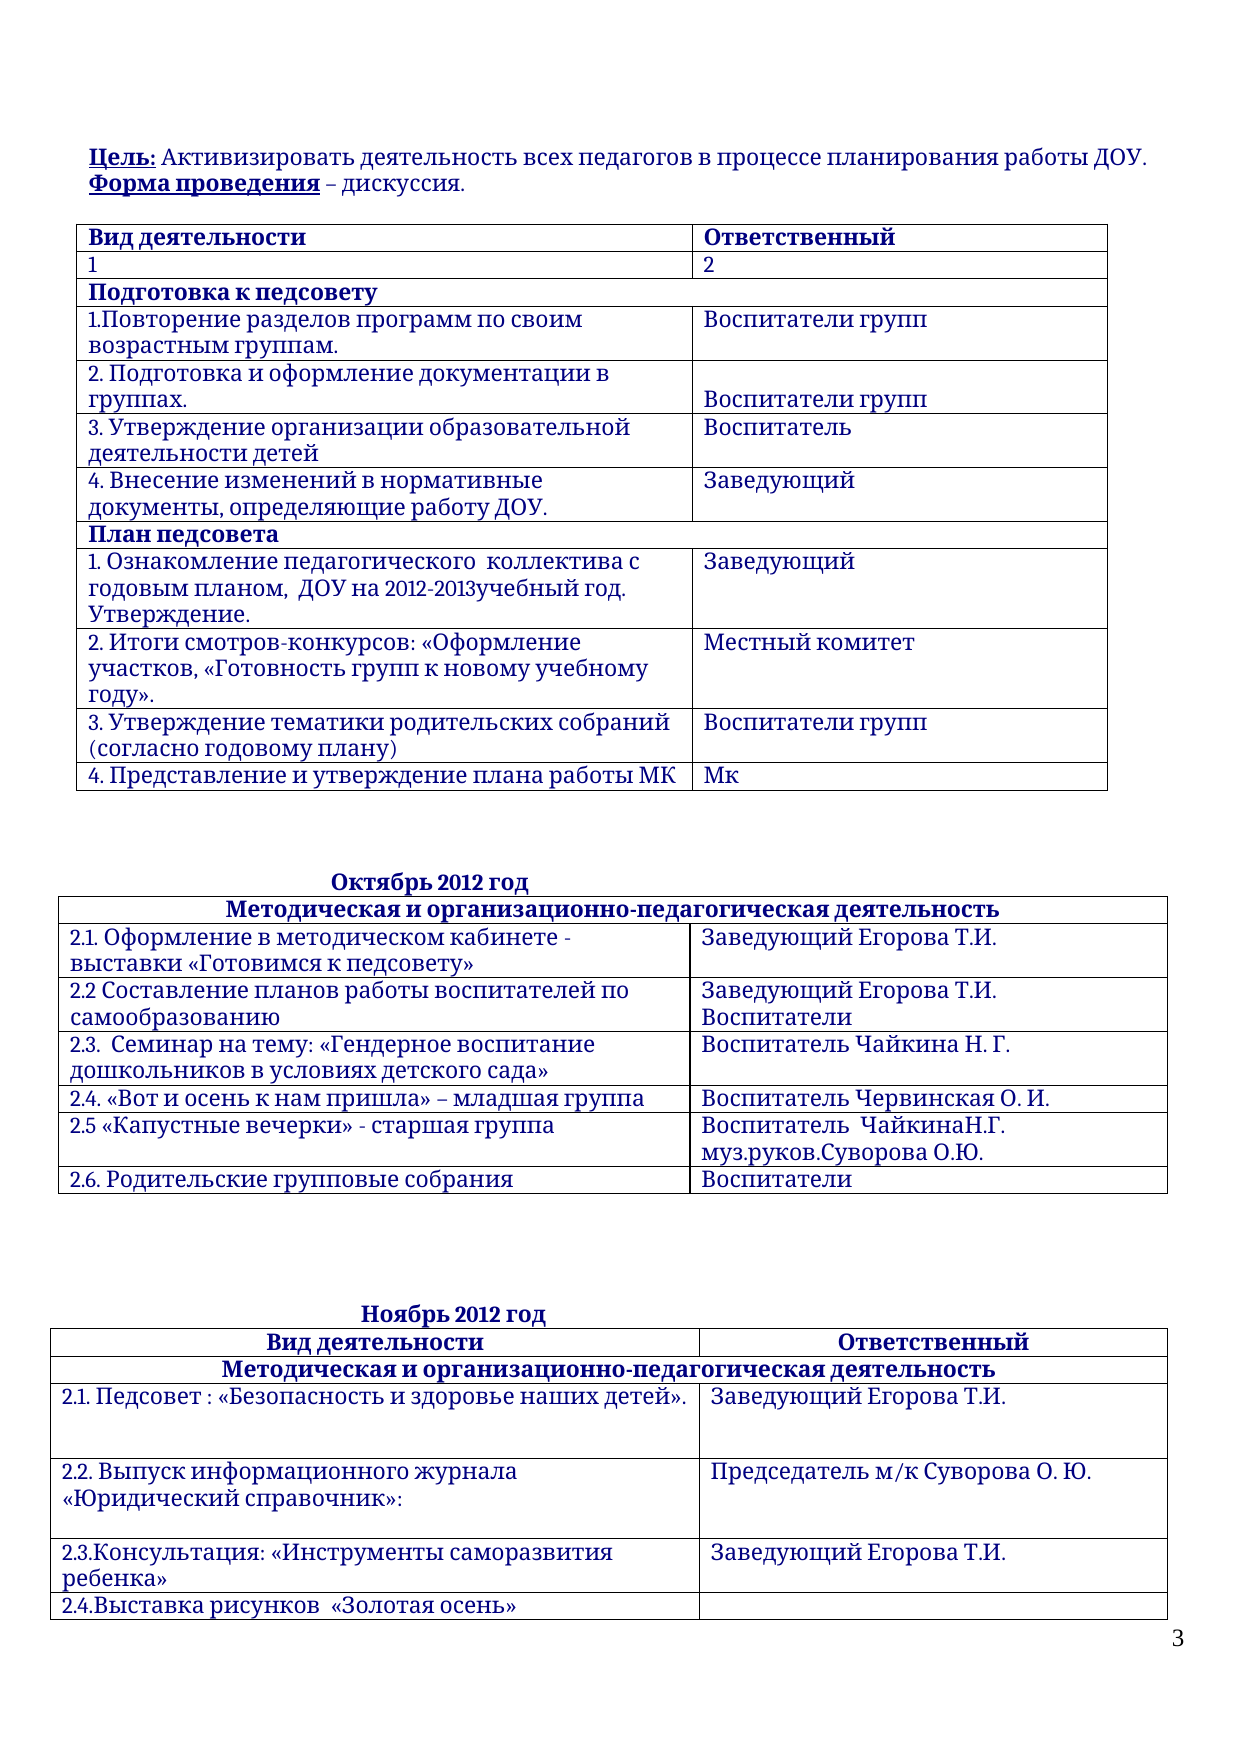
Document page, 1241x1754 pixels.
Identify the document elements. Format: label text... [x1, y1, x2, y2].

table_cell Воспитатели групп [693, 361, 1107, 413]
table_cell 1. Ознакомление педагогического коллектива с годовым планом, ДОУ на 2012-2013учебный год. Утверждение. [77, 549, 692, 628]
table_cell 2.5 «Капустные вечерки» - старшая группа [59, 1113, 689, 1166]
table_cell Мк [693, 763, 1107, 789]
table_cell Воспитатель ЧайкинаН.Г. муз.руков.Суворова О.Ю. [691, 1113, 1167, 1166]
table_cell 2.6. Родительские групповые собрания [59, 1167, 689, 1193]
table_cell Воспитатель Чайкина Н. Г. [691, 1032, 1167, 1084]
table_cell Воспитатели групп [693, 709, 1107, 762]
table_cell 2. Итоги смотров-конкурсов: «Оформление участков, «Готовность групп к новому учебному году». [77, 629, 692, 708]
table_cell [700, 1593, 1167, 1619]
table_cell План педсовета [77, 522, 1107, 548]
table_cell Подготовка к педсовету [77, 279, 1107, 306]
table_header Методическая и организационно-педагогическая деятельность [59, 897, 1167, 923]
table_cell 2.4.Выставка рисунков «Золотая осень» [51, 1593, 699, 1619]
table_cell Председатель м/к Суворова О. Ю. [700, 1459, 1167, 1538]
table_cell Заведующий Егорова Т.И. [700, 1384, 1167, 1458]
table_cell Заведующий Егорова Т.И. [691, 924, 1167, 977]
table_cell 1.Повторение разделов программ по своим возрастным группам. [77, 307, 692, 359]
table_cell 2.3. Семинар на тему: «Гендерное воспитание дошкольников в условиях детского сада» [59, 1032, 689, 1084]
table_cell 2.3.Консультация: «Инструменты саморазвития ребенка» [51, 1539, 699, 1592]
table_cell 3. Утверждение организации образовательной деятельности детей [77, 414, 692, 467]
table_cell Воспитатель Червинская О. И. [691, 1086, 1167, 1112]
table_cell Заведующий Егорова Т.И. Воспитатели [691, 978, 1167, 1031]
text Цель: Активизировать деятельность всех педагогов в процессе планирования работы ДОУ. [89, 144, 1184, 171]
table_header Ответственный [693, 225, 1107, 251]
table_cell 2.4. «Вот и осень к нам пришла» – младшая группа [59, 1086, 689, 1112]
table_cell Заведующий Егорова Т.И. [700, 1539, 1167, 1592]
text Ноябрь 2012 год [89, 1302, 1184, 1328]
table_header Вид деятельности [77, 225, 692, 251]
table_cell Заведующий [693, 549, 1107, 628]
table_cell Заведующий [693, 468, 1107, 521]
table_cell 2. Подготовка и оформление документации в группах. [77, 361, 692, 413]
table_header Ответственный [700, 1329, 1167, 1356]
table_cell 4. Внесение изменений в нормативные документы, определяющие работу ДОУ. [77, 468, 692, 521]
table_cell 2.2 Составление планов работы воспитателей по самообразованию [59, 978, 689, 1031]
table_cell Методическая и организационно-педагогическая деятельность [51, 1357, 1167, 1383]
table_header Вид деятельности [51, 1329, 699, 1356]
table_cell Воспитатели [691, 1167, 1167, 1193]
table_cell Местный комитет [693, 629, 1107, 708]
table_cell 2.1. Педсовет : «Безопасность и здоровье наших детей». [51, 1384, 699, 1458]
table_cell 2 [693, 252, 1107, 278]
table_cell Воспитатели групп [693, 307, 1107, 359]
table_cell 2.1. Оформление в методическом кабинете - выставки «Готовимся к педсовету» [59, 924, 689, 977]
table_cell 3. Утверждение тематики родительских собраний (согласно годовому плану) [77, 709, 692, 762]
text Форма проведения – дискуссия. [89, 171, 1184, 197]
table_cell 2.2. Выпуск информационного журнала «Юридический справочник»: [51, 1459, 699, 1538]
table_cell 1 [77, 252, 692, 278]
table_cell 4. Представление и утверждение плана работы МК [77, 763, 692, 789]
table_cell Воспитатель [693, 414, 1107, 467]
text Октябрь 2012 год [89, 869, 1184, 896]
